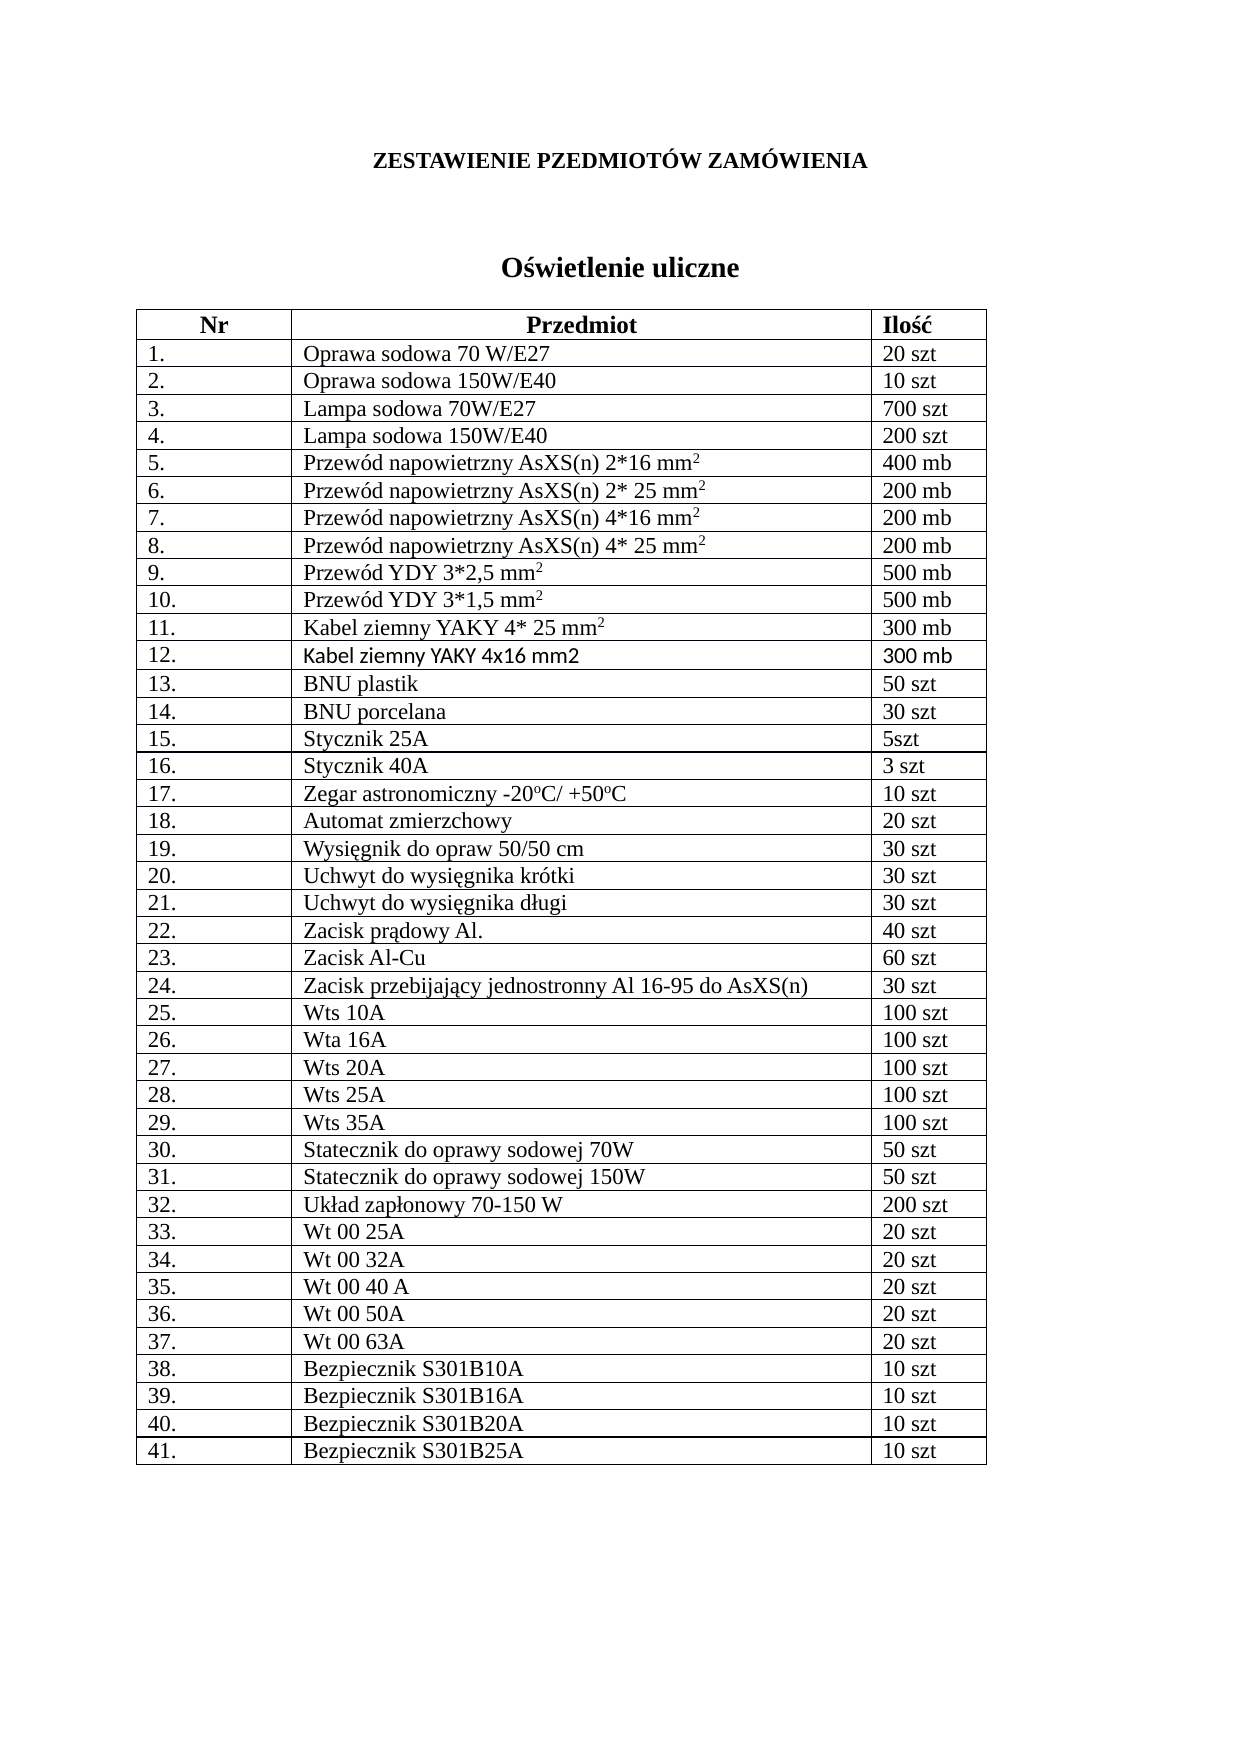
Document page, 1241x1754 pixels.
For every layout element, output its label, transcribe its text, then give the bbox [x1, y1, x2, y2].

table_cell BNU porcelana [292, 698, 871, 724]
table_cell 20 szt [872, 807, 986, 834]
table_cell Wt 00 50A [292, 1300, 871, 1327]
table_cell [137, 614, 291, 640]
table_cell [137, 1355, 291, 1382]
table_cell 200 szt [872, 422, 986, 448]
table_cell 200 szt [872, 1191, 986, 1217]
table_cell Statecznik do oprawy sodowej 150W [292, 1164, 871, 1190]
table_cell Bezpiecznik S301B20A [292, 1410, 871, 1436]
table_cell [137, 641, 291, 669]
table_cell [137, 1054, 291, 1080]
table_cell Oprawa sodowa 70 W/E27 [292, 340, 871, 366]
table_cell 3 szt [872, 753, 986, 779]
table_cell 20 szt [872, 1246, 986, 1272]
table_cell 100 szt [872, 999, 986, 1025]
table_cell Stycznik 25A [292, 725, 871, 751]
table_cell Oprawa sodowa 150W/E40 [292, 367, 871, 394]
table_cell Przewód YDY 3*2,5 mm2 [292, 559, 871, 585]
table_cell [137, 1164, 291, 1190]
table_cell [137, 890, 291, 916]
table_cell Wta 16A [292, 1026, 871, 1053]
table_cell 50 szt [872, 670, 986, 697]
table_cell [137, 1273, 291, 1299]
table_cell 30 szt [872, 862, 986, 888]
table_cell [137, 1383, 291, 1409]
table_cell 10 szt [872, 367, 986, 394]
table_cell Wysięgnik do opraw 50/50 cm [292, 835, 871, 861]
table_cell Uchwyt do wysięgnika krótki [292, 862, 871, 888]
table_cell Zacisk Al-Cu [292, 944, 871, 971]
table_cell Wt 00 32A [292, 1246, 871, 1272]
table_cell [137, 999, 291, 1025]
table_cell [137, 559, 291, 585]
table_cell Stycznik 40A [292, 753, 871, 779]
table_cell [137, 1109, 291, 1135]
table_cell [137, 1136, 291, 1162]
table_cell 500 mb [872, 559, 986, 585]
table_cell Uchwyt do wysięgnika długi [292, 890, 871, 916]
table_cell Przewód napowietrzny AsXS(n) 4* 25 mm2 [292, 532, 871, 558]
table_cell Zacisk przebijający jednostronny Al 16-95 do AsXS(n) [292, 972, 871, 998]
table_cell Bezpiecznik S301B10A [292, 1355, 871, 1382]
table_cell Automat zmierzchowy [292, 807, 871, 834]
table_cell [137, 1438, 291, 1464]
table_cell [137, 532, 291, 558]
table_cell Bezpiecznik S301B16A [292, 1383, 871, 1409]
table_cell 20 szt [872, 1300, 986, 1327]
table_cell Przewód napowietrzny AsXS(n) 4*16 mm2 [292, 504, 871, 531]
table_cell [137, 780, 291, 806]
table_cell Wts 25A [292, 1081, 871, 1108]
table_cell [137, 1191, 291, 1217]
table_cell [137, 395, 291, 421]
table_cell Kabel ziemny YAKY 4* 25 mm2 [292, 614, 871, 640]
table_cell [137, 835, 291, 861]
table_header Nr [137, 310, 291, 339]
table_cell Przewód napowietrzny AsXS(n) 2* 25 mm2 [292, 477, 871, 503]
table_cell Zacisk prądowy Al. [292, 917, 871, 943]
table_cell [137, 504, 291, 531]
table_cell 10 szt [872, 1438, 986, 1464]
table_cell [137, 477, 291, 503]
table_cell BNU plastik [292, 670, 871, 697]
table_cell [137, 1246, 291, 1272]
table_cell [137, 917, 291, 943]
table_cell Wt 00 40 A [292, 1273, 871, 1299]
table_cell 700 szt [872, 395, 986, 421]
table_cell 50 szt [872, 1164, 986, 1190]
table_cell [137, 422, 291, 448]
table_cell [137, 1081, 291, 1108]
table_cell 20 szt [872, 1218, 986, 1244]
table_cell 30 szt [872, 835, 986, 861]
table_cell 40 szt [872, 917, 986, 943]
table_cell 300 mb [872, 641, 986, 669]
table_cell 30 szt [872, 972, 986, 998]
table_cell [137, 862, 291, 888]
table_cell [137, 367, 291, 394]
table_cell [137, 1026, 291, 1053]
table_cell 200 mb [872, 477, 986, 503]
table_cell 100 szt [872, 1054, 986, 1080]
table_cell Kabel ziemny YAKY 4x16 mm2 [292, 641, 871, 669]
table_cell Układ zapłonowy 70-150 W [292, 1191, 871, 1217]
table_cell 20 szt [872, 340, 986, 366]
table_cell [137, 670, 291, 697]
table_cell 10 szt [872, 1383, 986, 1409]
table_cell [137, 450, 291, 476]
table_cell Wts 10A [292, 999, 871, 1025]
table_cell [137, 1410, 291, 1436]
table_cell 30 szt [872, 890, 986, 916]
table_cell Lampa sodowa 150W/E40 [292, 422, 871, 448]
table_cell 500 mb [872, 586, 986, 613]
table_cell Lampa sodowa 70W/E27 [292, 395, 871, 421]
table_cell Statecznik do oprawy sodowej 70W [292, 1136, 871, 1162]
table_cell 300 mb [872, 614, 986, 640]
table_cell [137, 725, 291, 751]
table_header Przedmiot [292, 310, 871, 339]
table_cell [137, 698, 291, 724]
table_cell 20 szt [872, 1328, 986, 1354]
table_cell [137, 1300, 291, 1327]
table_header Ilość [872, 310, 986, 339]
table_cell 400 mb [872, 450, 986, 476]
table_cell 100 szt [872, 1109, 986, 1135]
table_cell Bezpiecznik S301B25A [292, 1438, 871, 1464]
table_cell Przewód YDY 3*1,5 mm2 [292, 586, 871, 613]
text Oświetlenie uliczne [148, 250, 1093, 283]
table_cell 100 szt [872, 1026, 986, 1053]
table_cell 5szt [872, 725, 986, 751]
table_cell [137, 944, 291, 971]
table_cell 20 szt [872, 1273, 986, 1299]
table_cell Wts 35A [292, 1109, 871, 1135]
table_cell 200 mb [872, 504, 986, 531]
table_cell 60 szt [872, 944, 986, 971]
table_cell [137, 1328, 291, 1354]
table_cell 10 szt [872, 1410, 986, 1436]
table_cell Wt 00 63A [292, 1328, 871, 1354]
table_cell 10 szt [872, 780, 986, 806]
table_cell 10 szt [872, 1355, 986, 1382]
table_cell 50 szt [872, 1136, 986, 1162]
table_cell [137, 1218, 291, 1244]
table_cell 200 mb [872, 532, 986, 558]
table_cell 100 szt [872, 1081, 986, 1108]
text ZESTAWIENIE PZEDMIOTÓW ZAMÓWIENIA [148, 148, 1093, 174]
table_cell [137, 972, 291, 998]
table_cell [137, 807, 291, 834]
table_cell 30 szt [872, 698, 986, 724]
table_cell Zegar astronomiczny -20oC/ +50oC [292, 780, 871, 806]
table_cell Przewód napowietrzny AsXS(n) 2*16 mm2 [292, 450, 871, 476]
table_cell Wt 00 25A [292, 1218, 871, 1244]
table_cell [137, 586, 291, 613]
table_cell [137, 340, 291, 366]
table_cell [137, 753, 291, 779]
table_cell Wts 20A [292, 1054, 871, 1080]
